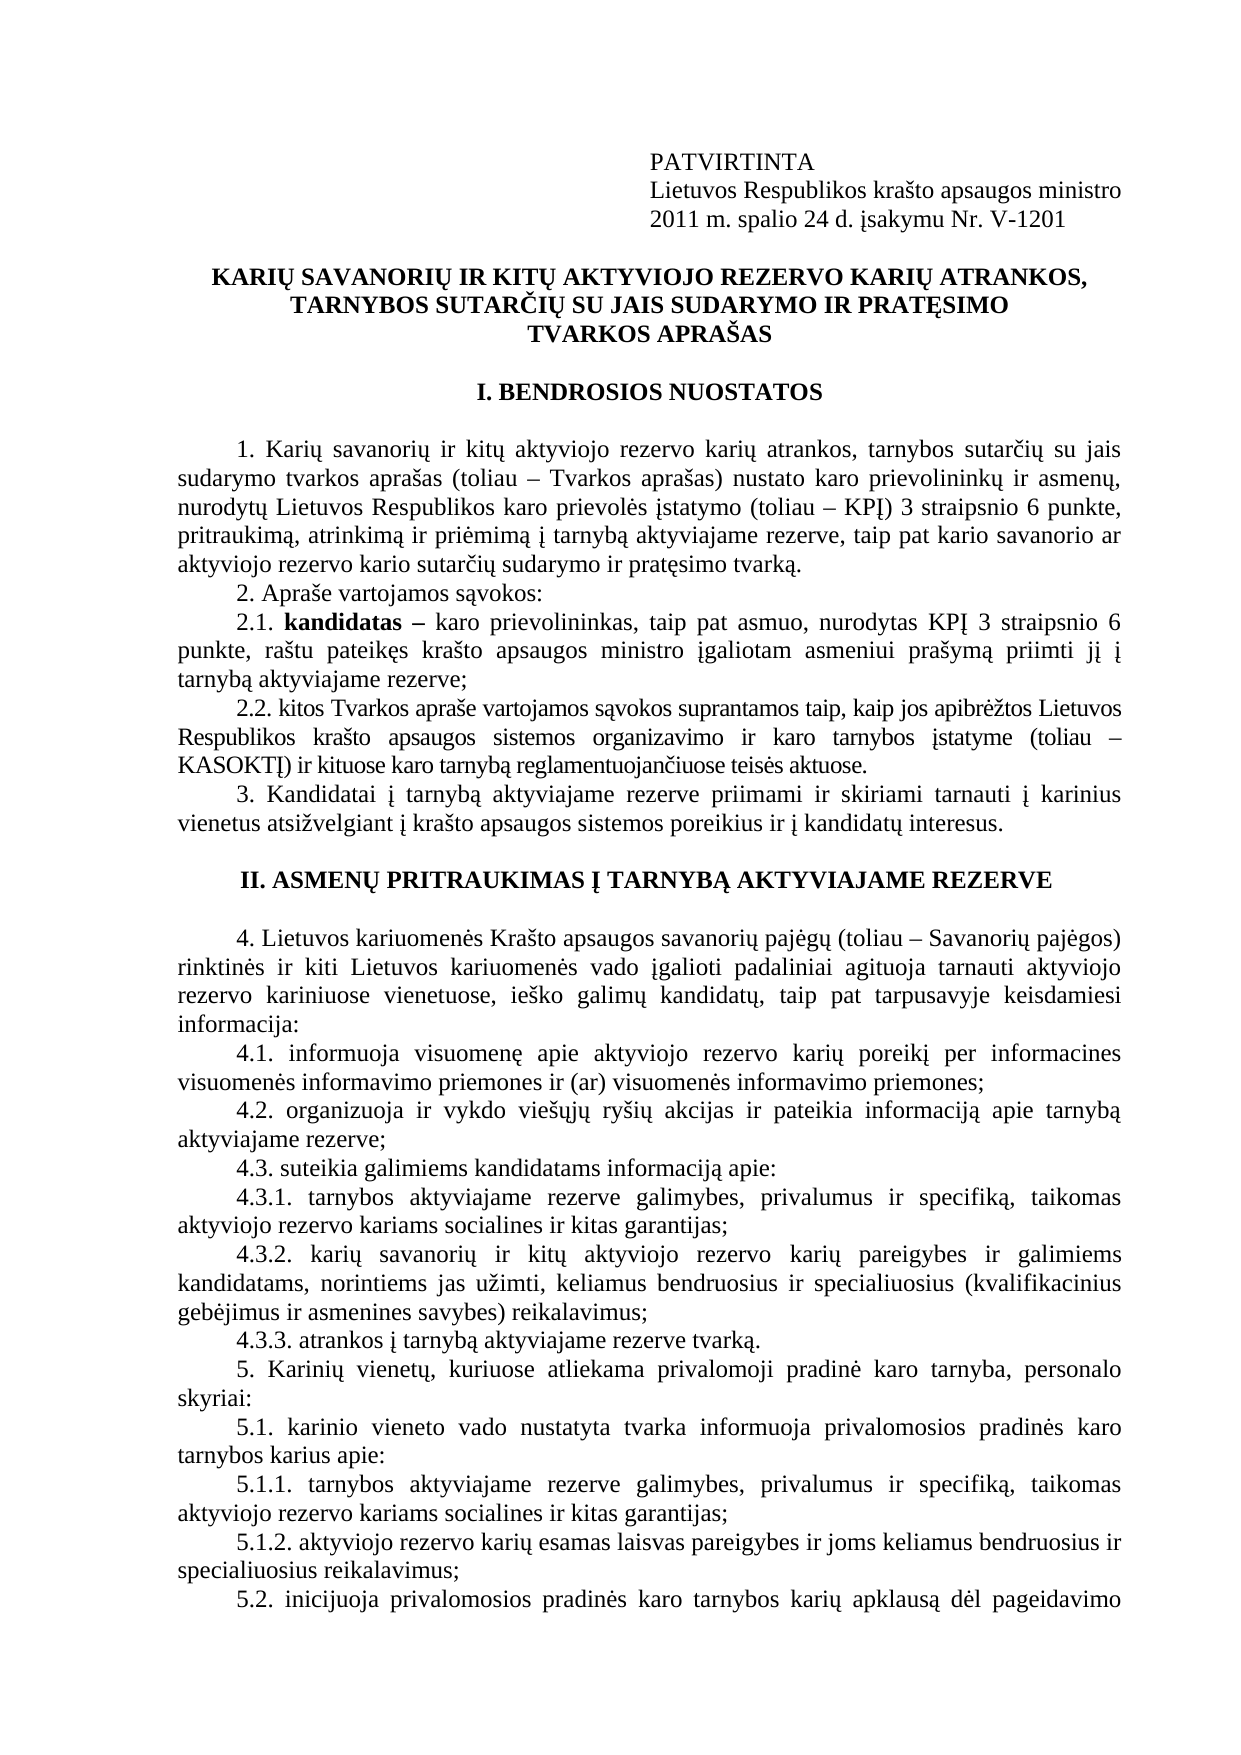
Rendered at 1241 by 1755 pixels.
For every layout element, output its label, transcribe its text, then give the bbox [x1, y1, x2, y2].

text 2. Apraše vartojamos sąvokos: [177, 578, 1122, 607]
text 5.2. inicijuoja privalomosios pradinės karo tarnybos karių apklausą dėl pageidavimo [177, 1584, 1122, 1613]
text 4.3.1. tarnybos aktyviajame rezerve galimybes, privalumus ir specifiką, taikomas aktyviojo rezervo kariams socialines ir kitas garantijas; [177, 1182, 1122, 1239]
text 4.2. organizuoja ir vykdo viešųjų ryšių akcijas ir pateikia informaciją apie tarnybą aktyviajame rezerve; [177, 1096, 1122, 1153]
text 5. Karinių vienetų, kuriuose atliekama privalomoji pradinė karo tarnyba, personalo skyriai: [177, 1354, 1122, 1412]
text 5.1.1. tarnybos aktyviajame rezerve galimybes, privalumus ir specifiką, taikomas aktyviojo rezervo kariams socialines ir kitas garantijas; [177, 1469, 1122, 1527]
text 4.3.2. karių savanorių ir kitų aktyviojo rezervo karių pareigybes ir galimiems kandidatams, norintiems jas užimti, keliamus bendruosius ir specialiuosius (kvalifikacinius gebėjimus ir asmenines savybes) reikalavimus; [177, 1239, 1122, 1326]
text Lietuvos Respublikos krašto apsaugos ministro [649, 176, 1122, 204]
text TVARKOS APRAŠAS [177, 319, 1122, 348]
text 4.3.3. atrankos į tarnybą aktyviajame rezerve tvarką. [177, 1326, 1122, 1354]
text 5.1.2. aktyviojo rezervo karių esamas laisvas pareigybes ir joms keliamus bendruosius ir specialiuosius reikalavimus; [177, 1527, 1122, 1584]
text KARIŲ SAVANORIŲ IR KITŲ AKTYVIOJO REZERVO KARIŲ ATRANKOS, TARNYBOS SUTARČIŲ SU JAIS SUDARYMO IR PRATĘSIMO [177, 262, 1122, 319]
text 2011 m. spalio 24 d. įsakymu Nr. V-1201 [649, 204, 1122, 233]
text 4. Lietuvos kariuomenės Krašto apsaugos savanorių pajėgų (toliau – Savanorių pajėgos) rinktinės ir kiti Lietuvos kariuomenės vado įgalioti padaliniai agituoja tarnauti aktyviojo rezervo kariniuose vienetuose, ieško galimų kandidatų, taip pat tarpusavyje keisdamiesi informacija: [177, 923, 1122, 1038]
text 5.1. karinio vieneto vado nustatyta tvarka informuoja privalomosios pradinės karo tarnybos karius apie: [177, 1412, 1122, 1469]
text 2.2. kitos Tvarkos apraše vartojamos sąvokos suprantamos taip, kaip jos apibrėžtos Lietuvos Respublikos krašto apsaugos sistemos organizavimo ir karo tarnybos įstatyme (toliau – KASOKTĮ) ir kituose karo tarnybą reglamentuojančiuose teisės aktuose. [177, 693, 1122, 779]
text II. ASMENŲ PRITRAUKIMAS Į TARNYBĄ AKTYVIAJAME REZERVE [177, 866, 1122, 894]
text 2.1. kandidatas – karo prievolininkas, taip pat asmuo, nurodytas KPĮ 3 straipsnio 6 punkte, raštu pateikęs krašto apsaugos ministro įgaliotam asmeniui prašymą priimti jį į tarnybą aktyviajame rezerve; [177, 607, 1122, 693]
text 4.1. informuoja visuomenę apie aktyviojo rezervo karių poreikį per informacines visuomenės informavimo priemones ir (ar) visuomenės informavimo priemones; [177, 1038, 1122, 1096]
text I. BENDROSIOS NUOSTATOS [177, 377, 1122, 406]
text 4.3. suteikia galimiems kandidatams informaciją apie: [177, 1153, 1122, 1182]
text 1. Karių savanorių ir kitų aktyviojo rezervo karių atrankos, tarnybos sutarčių su jais sudarymo tvarkos aprašas (toliau – Tvarkos aprašas) nustato karo prievolininkų ir asmenų, nurodytų Lietuvos Respublikos karo prievolės įstatymo (toliau – KPĮ) 3 straipsnio 6 punkte, pritraukimą, atrinkimą ir priėmimą į tarnybą aktyviajame rezerve, taip pat kario savanorio ar aktyviojo rezervo kario sutarčių sudarymo ir pratęsimo tvarką. [177, 434, 1122, 578]
text 3. Kandidatai į tarnybą aktyviajame rezerve priimami ir skiriami tarnauti į karinius vienetus atsižvelgiant į krašto apsaugos sistemos poreikius ir į kandidatų interesus. [177, 779, 1122, 837]
text PATVIRTINTA [649, 147, 1122, 176]
